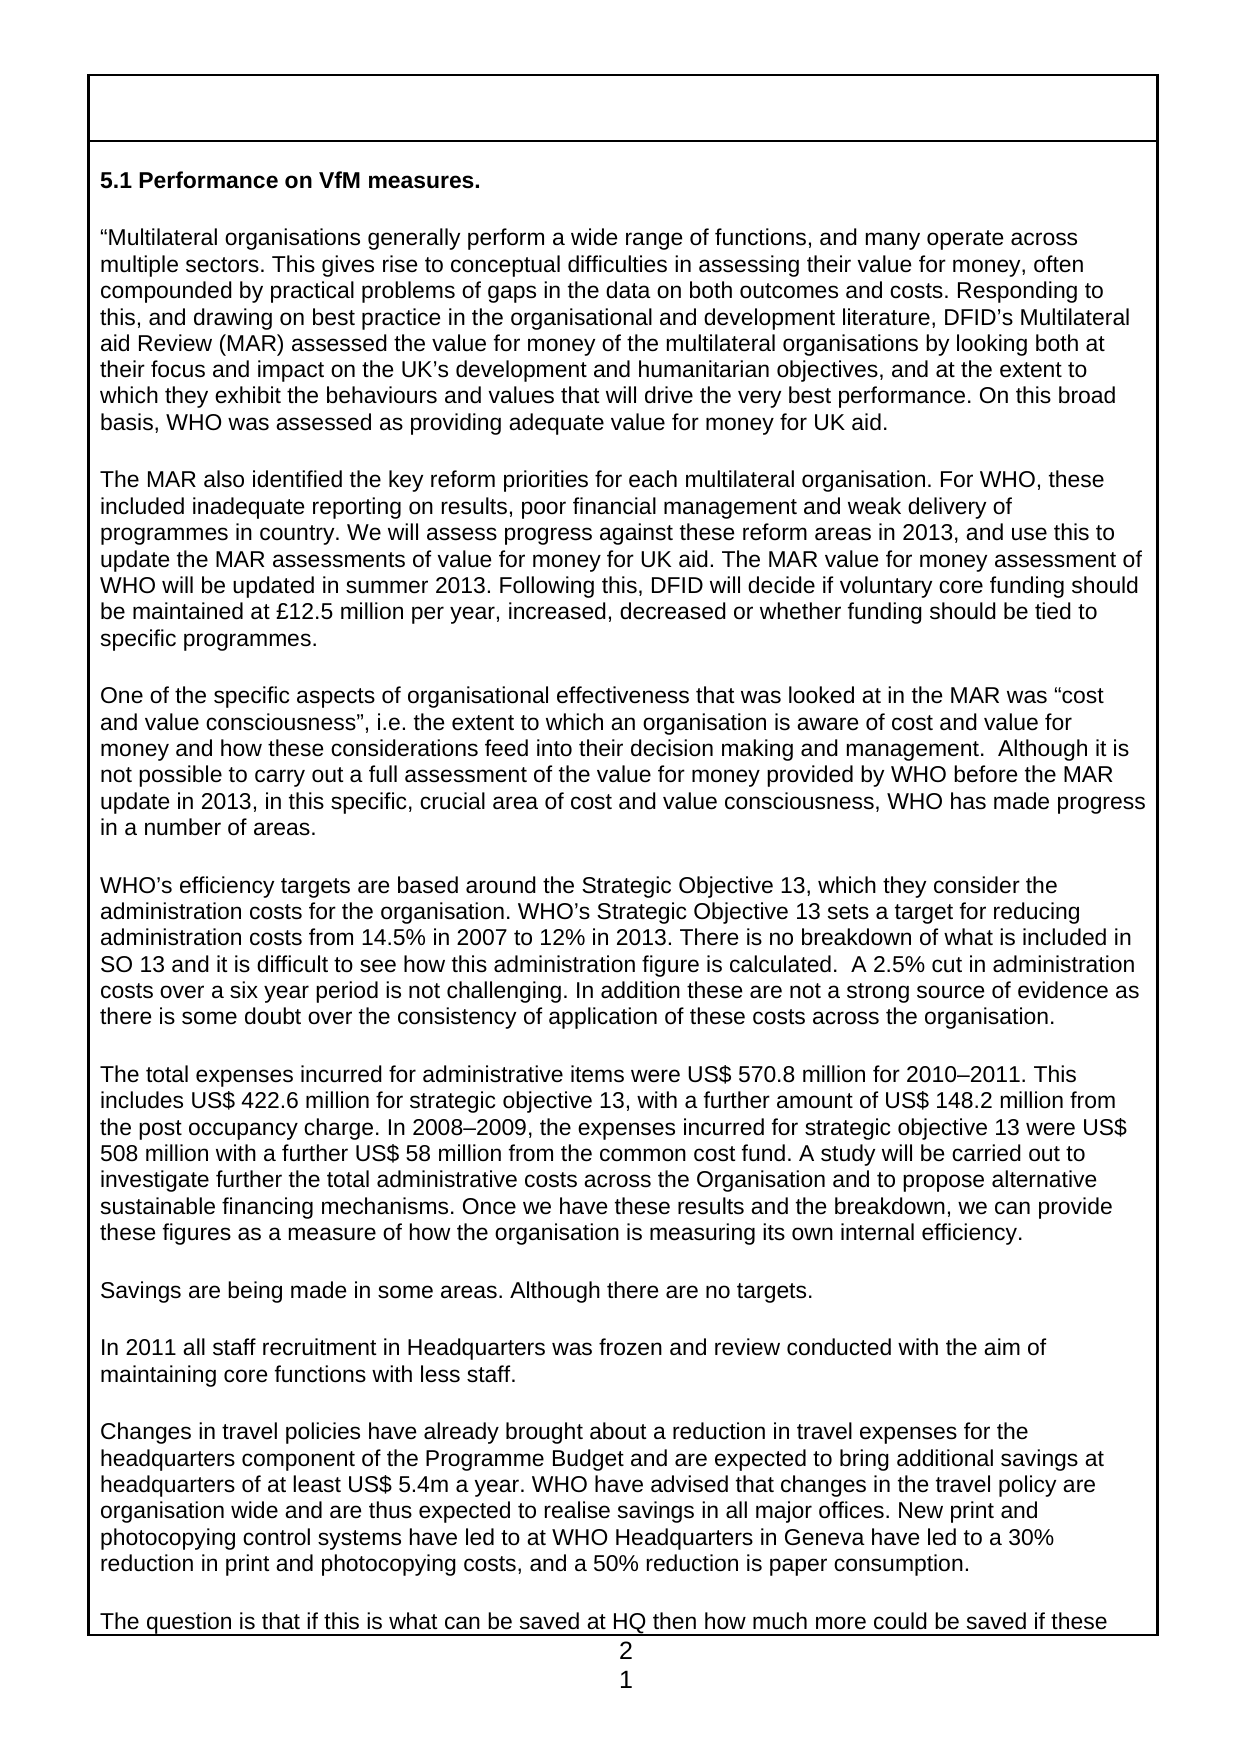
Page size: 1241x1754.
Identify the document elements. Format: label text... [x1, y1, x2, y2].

table_cell 5.1 Performance on VfM measures. “Multilateral organisations generally perform a wide range of functions, and many operate across multiple sectors. This gives rise to conceptual difficulties in assessing their value for money, often compounded by practical problems of gaps in the data on both outcomes and costs. Responding to this, and drawing on best practice in the organisational and development literature, DFID’s Multilateral aid Review (MAR) assessed the value for money of the multilateral organisations by looking both at their focus and impact on the UK’s development and humanitarian objectives, and at the extent to which they exhibit the behaviours and values that will drive the very best performance. On this broad basis, WHO was assessed as providing adequate value for money for UK aid. The MAR also identified the key reform priorities for each multilateral organisation. For WHO, these included inadequate reporting on results, poor financial management and weak delivery of programmes in country. We will assess progress against these reform areas in 2013, and use this to update the MAR assessments of value for money for UK aid. The MAR value for money assessment of WHO will be updated in summer 2013. Following this, DFID will decide if voluntary core funding should be maintained at £12.5 million per year, increased, decreased or whether funding should be tied to specific programmes. One of the specific aspects of organisational effectiveness that was looked at in the MAR was “cost and value consciousness”, i.e. the extent to which an organisation is aware of cost and value for money and how these considerations feed into their decision making and management. Although it is not possible to carry out a full assessment of the value for money provided by WHO before the MAR update in 2013, in this specific, crucial area of cost and value consciousness, WHO has made progress in a number of areas. WHO’s efficiency targets are based around the Strategic Objective 13, which they consider the administration costs for the organisation. WHO’s Strategic Objective 13 sets a target for reducing administration costs from 14.5% in 2007 to 12% in 2013. There is no breakdown of what is included in SO 13 and it is difficult to see how this administration figure is calculated. A 2.5% cut in administration costs over a six year period is not challenging. In addition these are not a strong source of evidence as there is some doubt over the consistency of application of these costs across the organisation. The total expenses incurred for administrative items were US$ 570.8 million for 2010–2011. This includes US$ 422.6 million for strategic objective 13, with a further amount of US$ 148.2 million from the post occupancy charge. In 2008–2009, the expenses incurred for strategic objective 13 were US$ 508 million with a further US$ 58 million from the common cost fund. A study will be carried out to investigate further the total administrative costs across the Organisation and to propose alternative sustainable financing mechanisms. Once we have these results and the breakdown, we can provide these figures as a measure of how the organisation is measuring its own internal efficiency. Savings are being made in some areas. Although there are no targets. In 2011 all staff recruitment in Headquarters was frozen and review conducted with the aim of maintaining core functions with less staff. Changes in travel policies have already brought about a reduction in travel expenses for the headquarters component of the Programme Budget and are expected to bring additional savings at headquarters of at least US$ 5.4m a year. WHO have advised that changes in the travel policy are organisation wide and are thus expected to realise savings in all major offices. New print and photocopying control systems have led to at WHO Headquarters in Geneva have led to a 30% reduction in print and photocopying costs, and a 50% reduction is paper consumption. The question is that if this is what can be saved at HQ then how much more could be saved if these [90, 142, 1156, 1634]
table_header [90, 76, 1156, 140]
